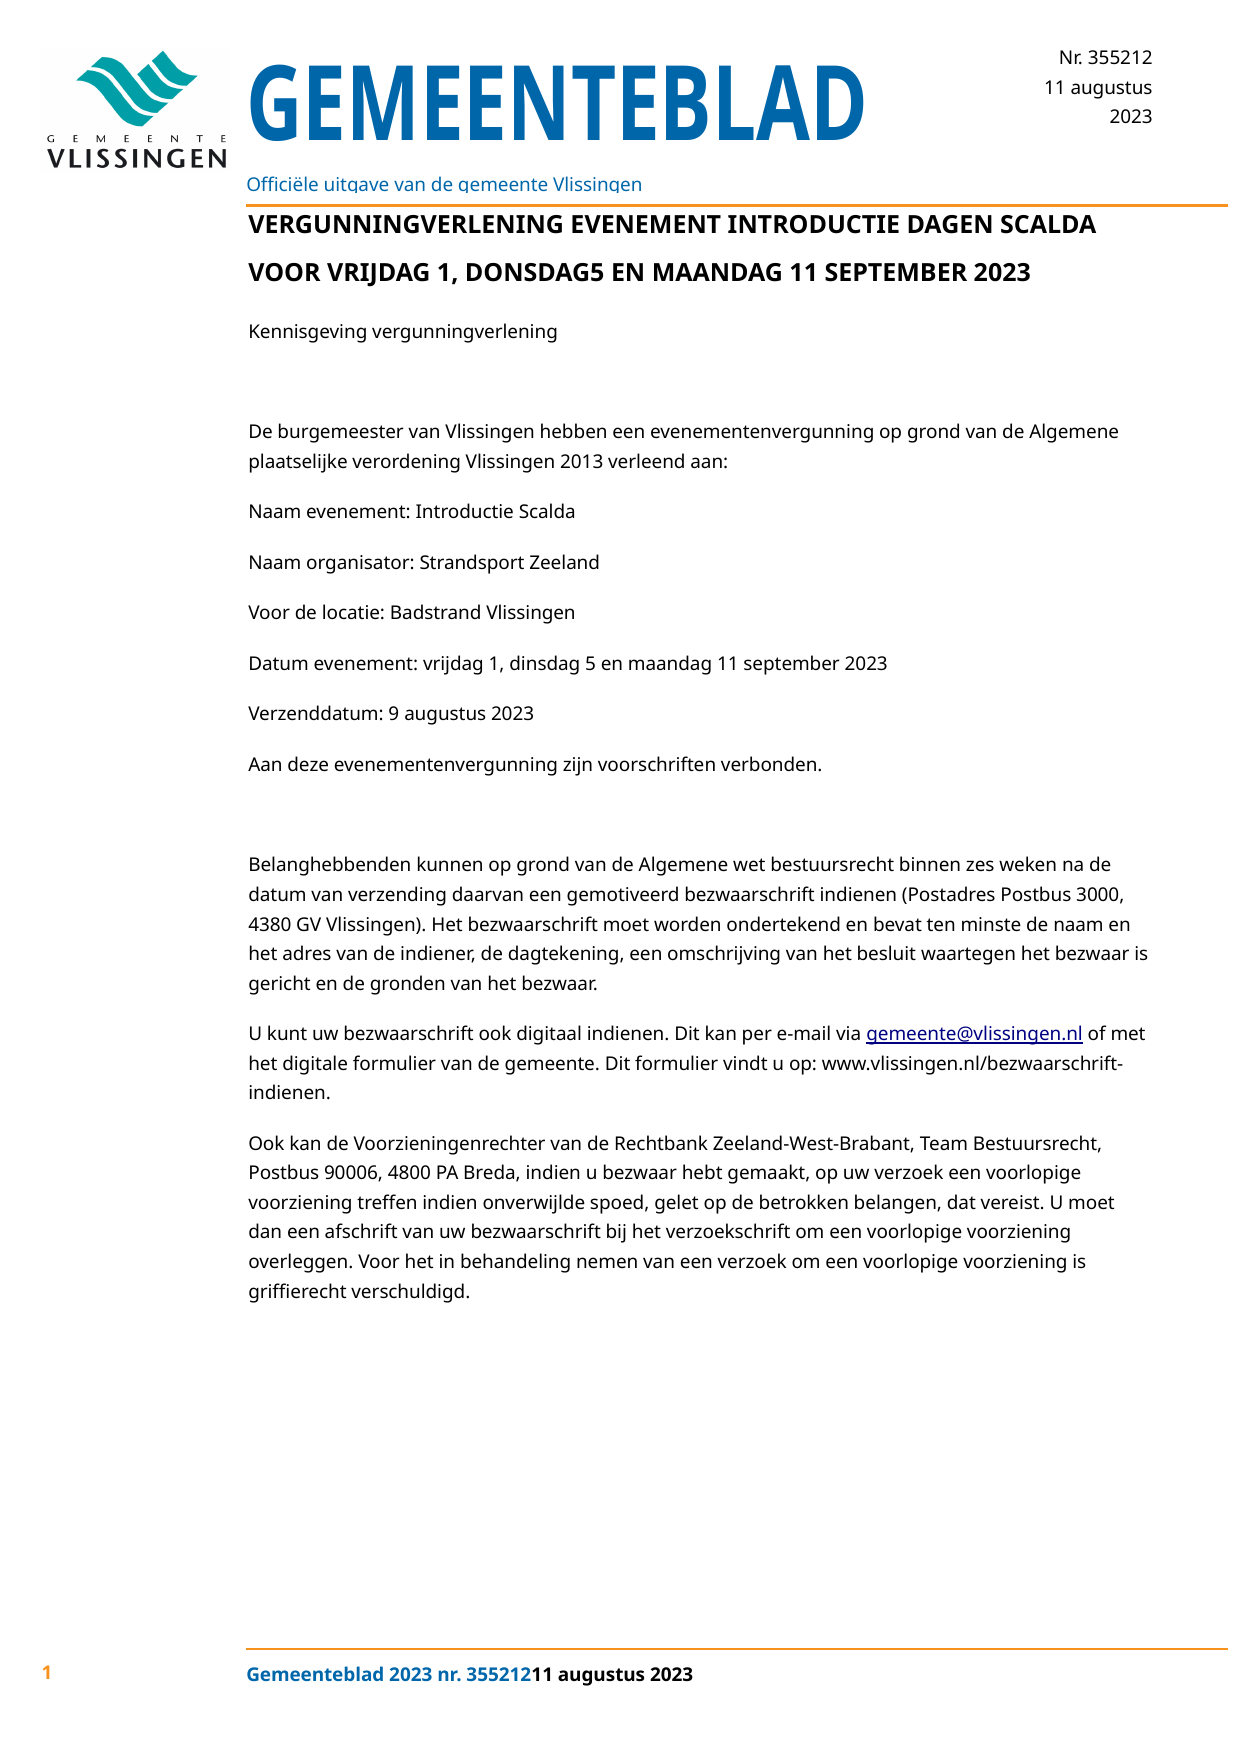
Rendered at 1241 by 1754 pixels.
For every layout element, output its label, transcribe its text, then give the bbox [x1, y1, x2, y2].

text Verzenddatum: 9 augustus 2023 [248, 700, 1152, 726]
text Naam organisator: Strandsport Zeeland [248, 549, 1152, 575]
text Voor de locatie: Badstrand Vlissingen [248, 599, 1152, 625]
text U kunt uw bezwaarschrift ook digitaal indienen. Dit kan per e-mail via gemeente@vlissingen.nl of met het digitale formulier van de gemeente. Dit formulier vindt u op: www.vlissingen.nl/bezwaarschrift-indienen. [248, 1020, 1152, 1105]
text Ook kan de Voorzieningenrechter van de Rechtbank Zeeland-West-Brabant, Team Bestuursrecht, Postbus 90006, 4800 PA Breda, indien u bezwaar hebt gemaakt, op uw verzoek een voorlopige voorziening treffen indien onverwijlde spoed, gelet op de betrokken belangen, dat vereist. U moet dan een afschrift van uw bezwaarschrift bij het verzoekschrift om een voorlopige voorziening overleggen. Voor het in behandeling nemen van een verzoek om een voorlopige voorziening is griffierecht verschuldigd. [248, 1130, 1152, 1304]
text VERGUNNINGVERLENING EVENEMENT INTRODUCTIE DAGEN SCALDA VOOR VRIJDAG 1, DONSDAG5 EN MAANDAG 11 SEPTEMBER 2023 [248, 207, 1152, 288]
text Belanghebbenden kunnen op grond van de Algemene wet bestuursrecht binnen zes weken na de datum van verzending daarvan een gemotiveerd bezwaarschrift indienen (Postadres Postbus 3000, 4380 GV Vlissingen). Het bezwaarschrift moet worden ondertekend en bevat ten minste de naam en het adres van de indiener, de dagtekening, een omschrijving van het besluit waartegen het bezwaar is gericht en de gronden van het bezwaar. [248, 852, 1152, 996]
text Aan deze evenementenvergunning zijn voorschriften verbonden. [248, 751, 1152, 777]
picture [41, 47, 231, 172]
text Datum evenement: vrijdag 1, dinsdag 5 en maandag 11 september 2023 [248, 650, 1152, 676]
text Naam evenement: Introductie Scalda [248, 499, 1152, 524]
text De burgemeester van Vlissingen hebben een evenementenvergunning op grond van de Algemene plaatselijke verordening Vlissingen 2013 verleend aan: [248, 419, 1152, 474]
text Kennisgeving vergunningverlening [248, 318, 1152, 344]
